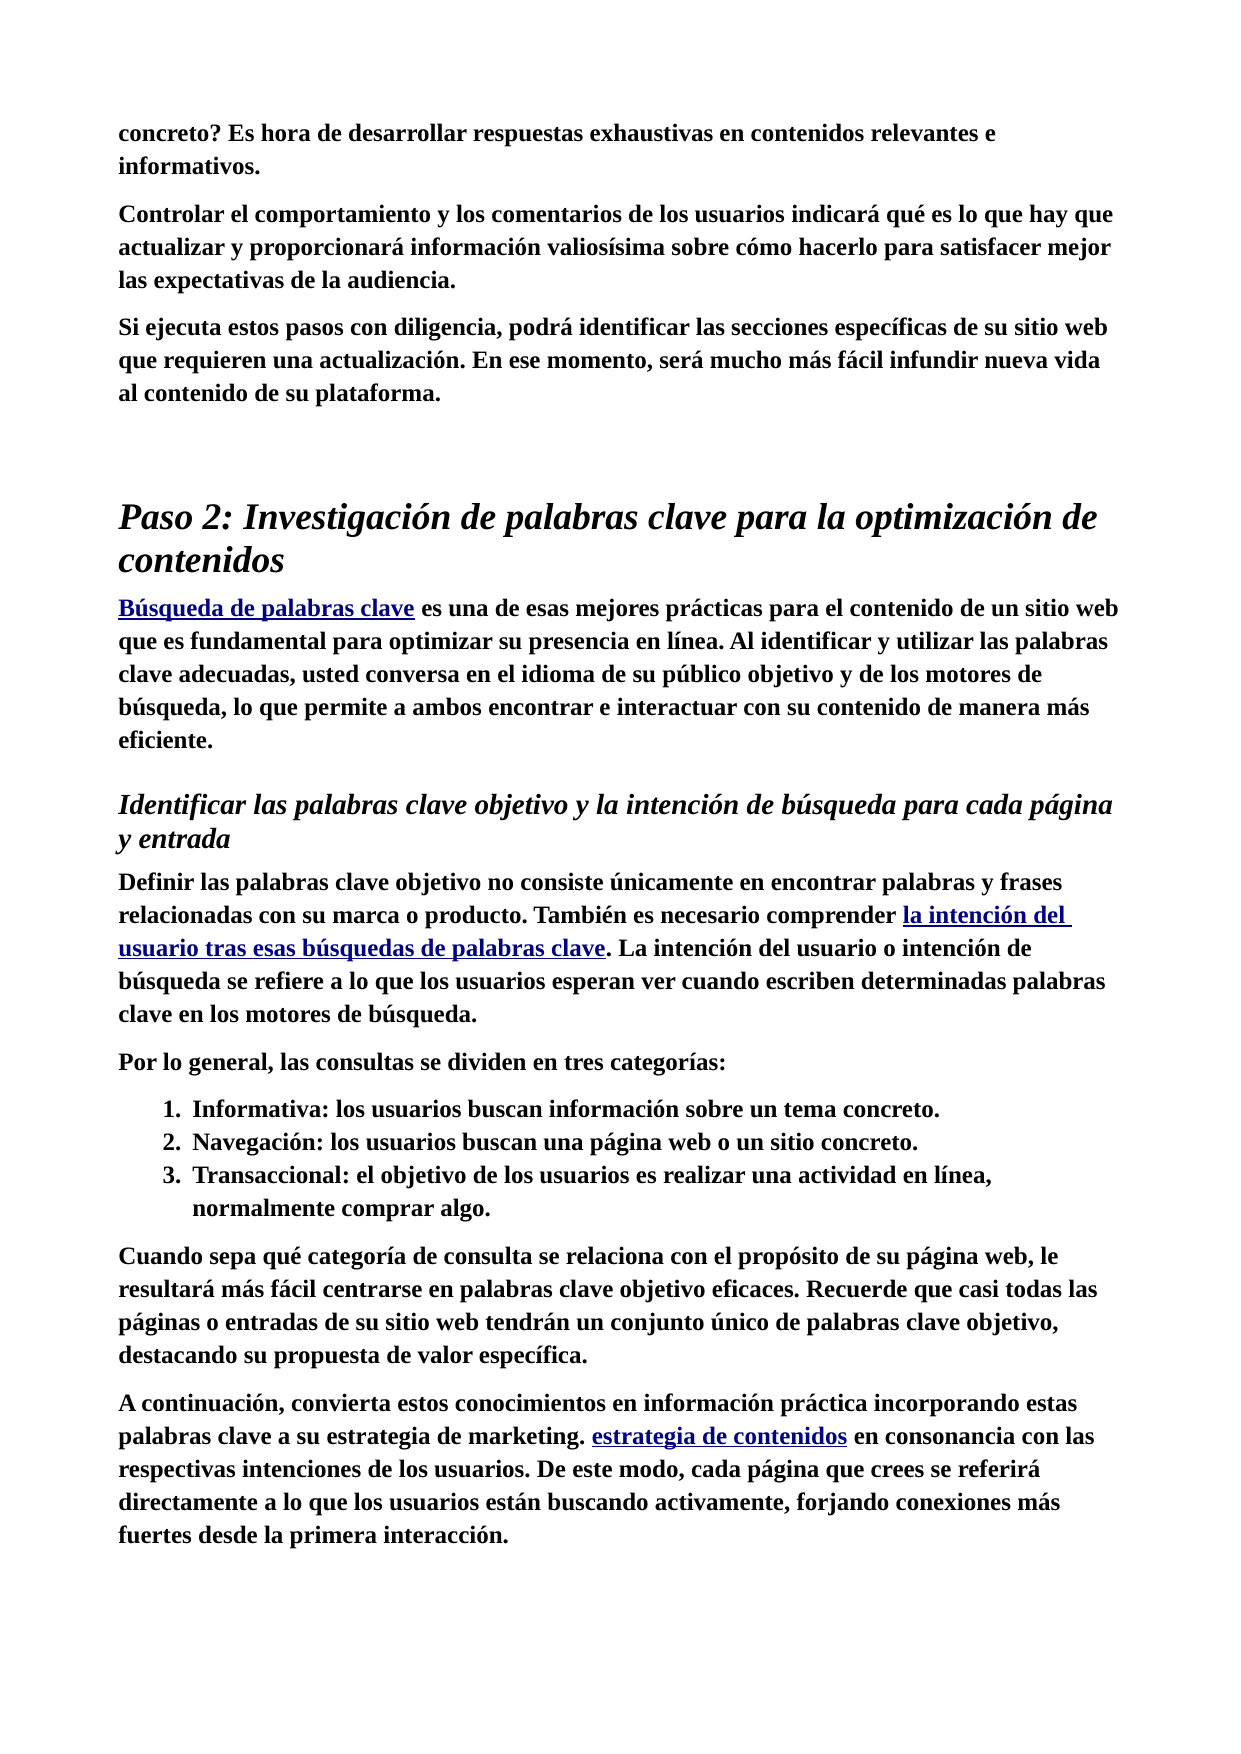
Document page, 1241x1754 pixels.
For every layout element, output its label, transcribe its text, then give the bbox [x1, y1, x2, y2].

text Definir las palabras clave objetivo no consiste únicamente en encontrar palabras y frases relacionadas con su marca o producto. También es necesario comprender la intención del usuario tras esas búsquedas de palabras clave. La intención del usuario o intención de búsqueda se refiere a lo que los usuarios esperan ver cuando escriben determinadas palabras clave en los motores de búsqueda. [118, 867, 1122, 1028]
text Por lo general, las consultas se dividen en tres categorías: [118, 1047, 1122, 1076]
text Si ejecuta estos pasos con diligencia, podrá identificar las secciones específicas de su sitio web que requieren una actualización. En ese momento, será mucho más fácil infundir nueva vida al contenido de su plataforma. [118, 312, 1122, 407]
text Cuando sepa qué categoría de consulta se relaciona con el propósito de su página web, le resultará más fácil centrarse en palabras clave objetivo eficaces. Recuerde que casi todas las páginas o entradas de su sitio web tendrán un conjunto único de palabras clave objetivo, destacando su propuesta de valor específica. [118, 1241, 1122, 1369]
text concreto? Es hora de desarrollar respuestas exhaustivas en contenidos relevantes e informativos. [118, 118, 1122, 180]
text Búsqueda de palabras clave es una de esas mejores prácticas para el contenido de un sitio web que es fundamental para optimizar su presencia en línea. Al identificar y utilizar las palabras clave adecuadas, usted conversa en el idioma de su público objetivo y de los motores de búsqueda, lo que permite a ambos encontrar e interactuar con su contenido de manera más eficiente. [118, 593, 1122, 754]
subtitle Identificar las palabras clave objetivo y la intención de búsqueda para cada página y entrada [118, 787, 1122, 854]
subtitle Paso 2: Investigación de palabras clave para la optimización de contenidos [118, 494, 1122, 581]
list Navegación: los usuarios buscan una página web o un sitio concreto. [162, 1127, 1122, 1156]
text Controlar el comportamiento y los comentarios de los usuarios indicará qué es lo que hay que actualizar y proporcionará información valiosísima sobre cómo hacerlo para satisfacer mejor las expectativas de la audiencia. [118, 199, 1122, 293]
list Informativa: los usuarios buscan información sobre un tema concreto. [162, 1094, 1122, 1123]
text A continuación, convierta estos conocimientos en información práctica incorporando estas palabras clave a su estrategia de marketing. estrategia de contenidos en consonancia con las respectivas intenciones de los usuarios. De este modo, cada página que crees se referirá directamente a lo que los usuarios están buscando activamente, forjando conexiones más fuertes desde la primera interacción. [118, 1388, 1122, 1548]
list Transaccional: el objetivo de los usuarios es realizar una actividad en línea, normalmente comprar algo. [162, 1160, 1122, 1222]
